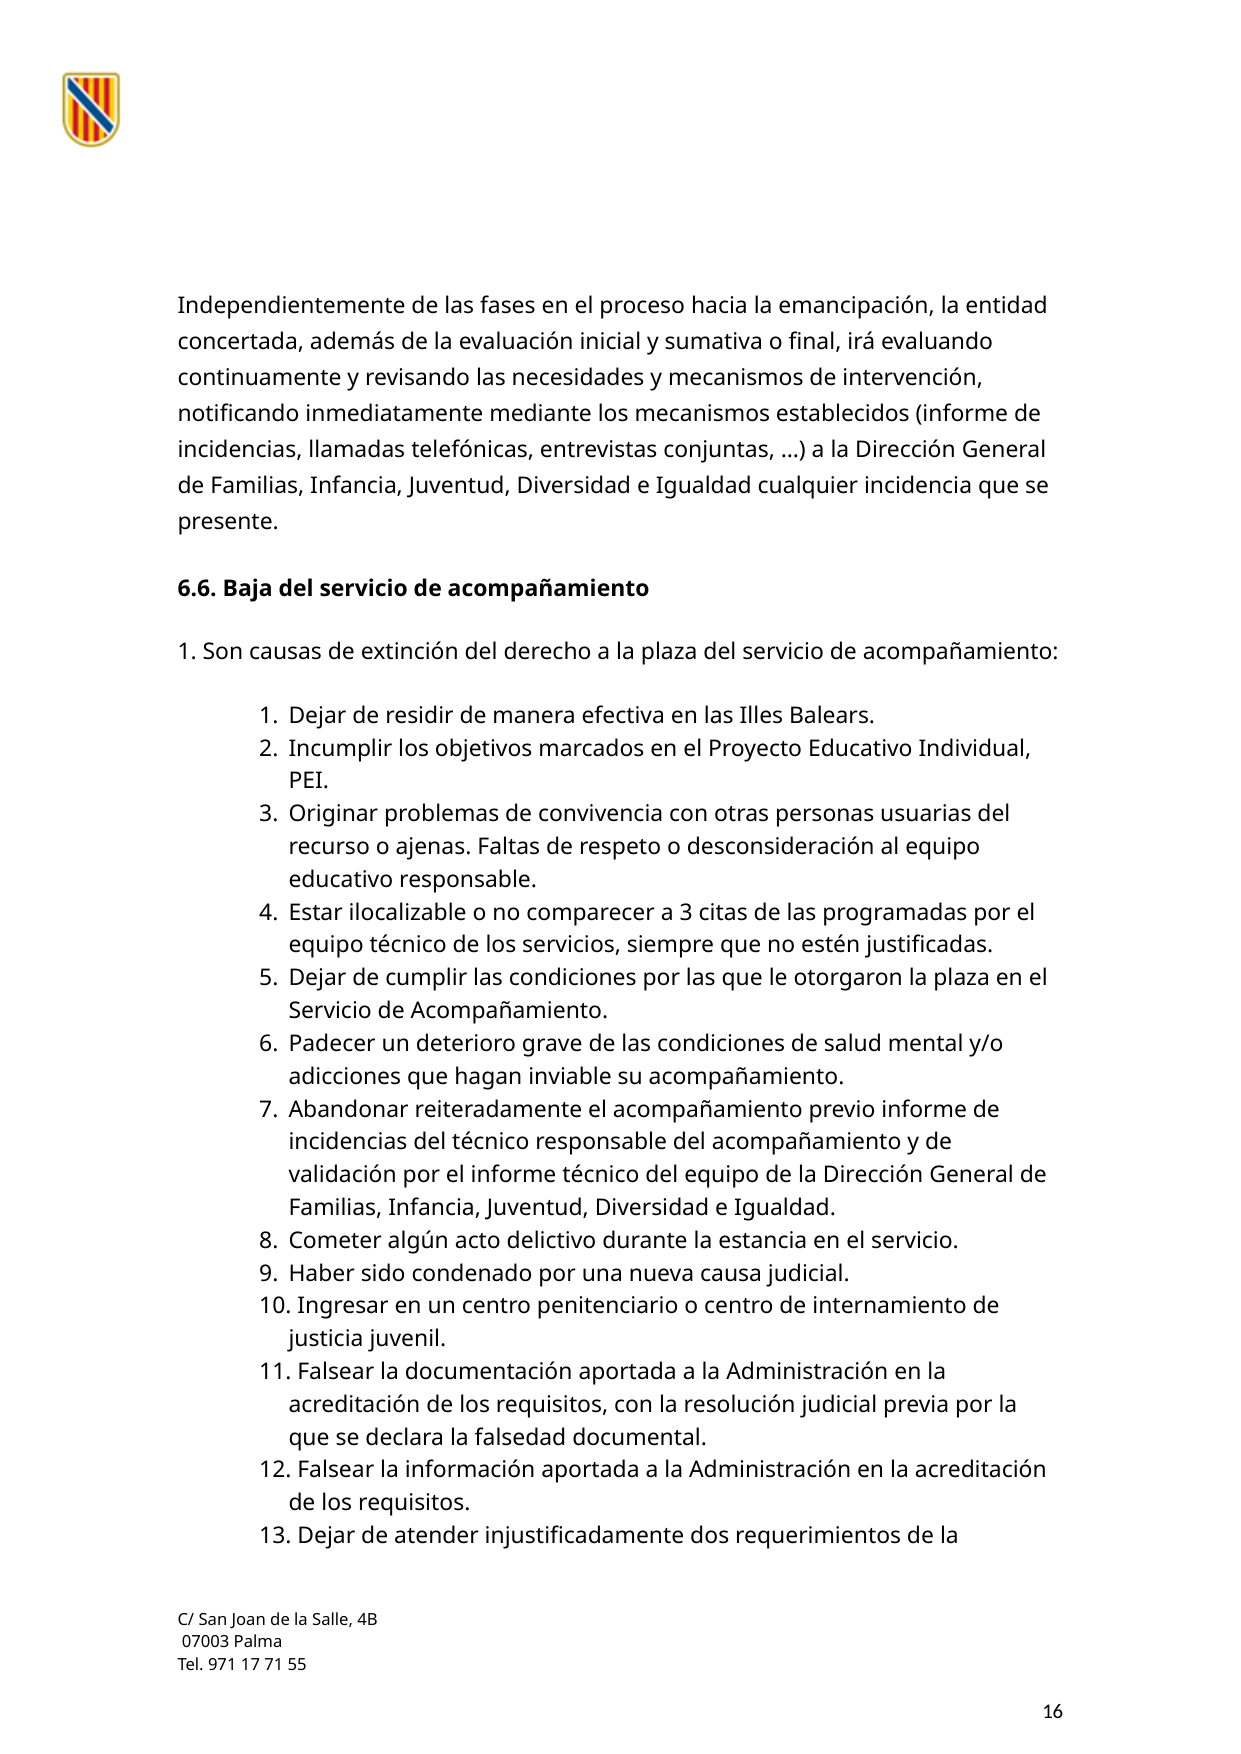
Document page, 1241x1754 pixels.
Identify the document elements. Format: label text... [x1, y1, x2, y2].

list Dejar de residir de manera efectiva en las Illes Balears. [259, 697, 1063, 730]
list Falsear la documentación aportada a la Administración en la acreditación de los requisitos, con la resolución judicial previa por la que se declara la falsedad documental. [259, 1353, 1063, 1452]
text 6.6. Baja del servicio de acompañamiento [177, 572, 1063, 603]
list Cometer algún acto delictivo durante la estancia en el servicio. [259, 1222, 1063, 1255]
list Padecer un deterioro grave de las condiciones de salud mental y/o adicciones que hagan inviable su acompañamiento. [259, 1025, 1063, 1091]
list Dejar de cumplir las condiciones por las que le otorgaron la plaza en el Servicio de Acompañamiento. [259, 960, 1063, 1025]
list Originar problemas de convivencia con otras personas usuarias del recurso o ajenas. Faltas de respeto o desconsideración al equipo educativo responsable. [259, 796, 1063, 894]
list Abandonar reiteradamente el acompañamiento previo informe de incidencias del técnico responsable del acompañamiento y de validación por el informe técnico del equipo de la Dirección General de Familias, Infancia, Juventud, Diversidad e Igualdad. [259, 1091, 1063, 1222]
list Dejar de atender injustificadamente dos requerimientos de la [259, 1517, 1063, 1550]
picture [44, 45, 139, 177]
list Falsear la información aportada a la Administración en la acreditación de los requisitos. [259, 1452, 1063, 1517]
text Independientemente de las fases en el proceso hacia la emancipación, la entidad concertada, además de la evaluación inicial y sumativa o final, irá evaluando continuamente y revisando las necesidades y mecanismos de intervención, notificando inmediatamente mediante los mecanismos establecidos (informe de incidencias, llamadas telefónicas, entrevistas conjuntas, …) a la Dirección General de Familias, Infancia, Juventud, Diversidad e Igualdad cualquier incidencia que se presente. [177, 289, 1063, 536]
list Estar ilocalizable o no comparecer a 3 citas de las programadas por el equipo técnico de los servicios, siempre que no estén justificadas. [259, 894, 1063, 960]
list Haber sido condenado por una nueva causa judicial. [259, 1255, 1063, 1288]
text 1. Son causas de extinción del derecho a la plaza del servicio de acompañamiento: [177, 635, 1063, 666]
list Incumplir los objetivos marcados en el Proyecto Educativo Individual, PEI. [259, 730, 1063, 796]
list Ingresar en un centro penitenciario o centro de internamiento de justicia juvenil. [259, 1288, 1063, 1353]
